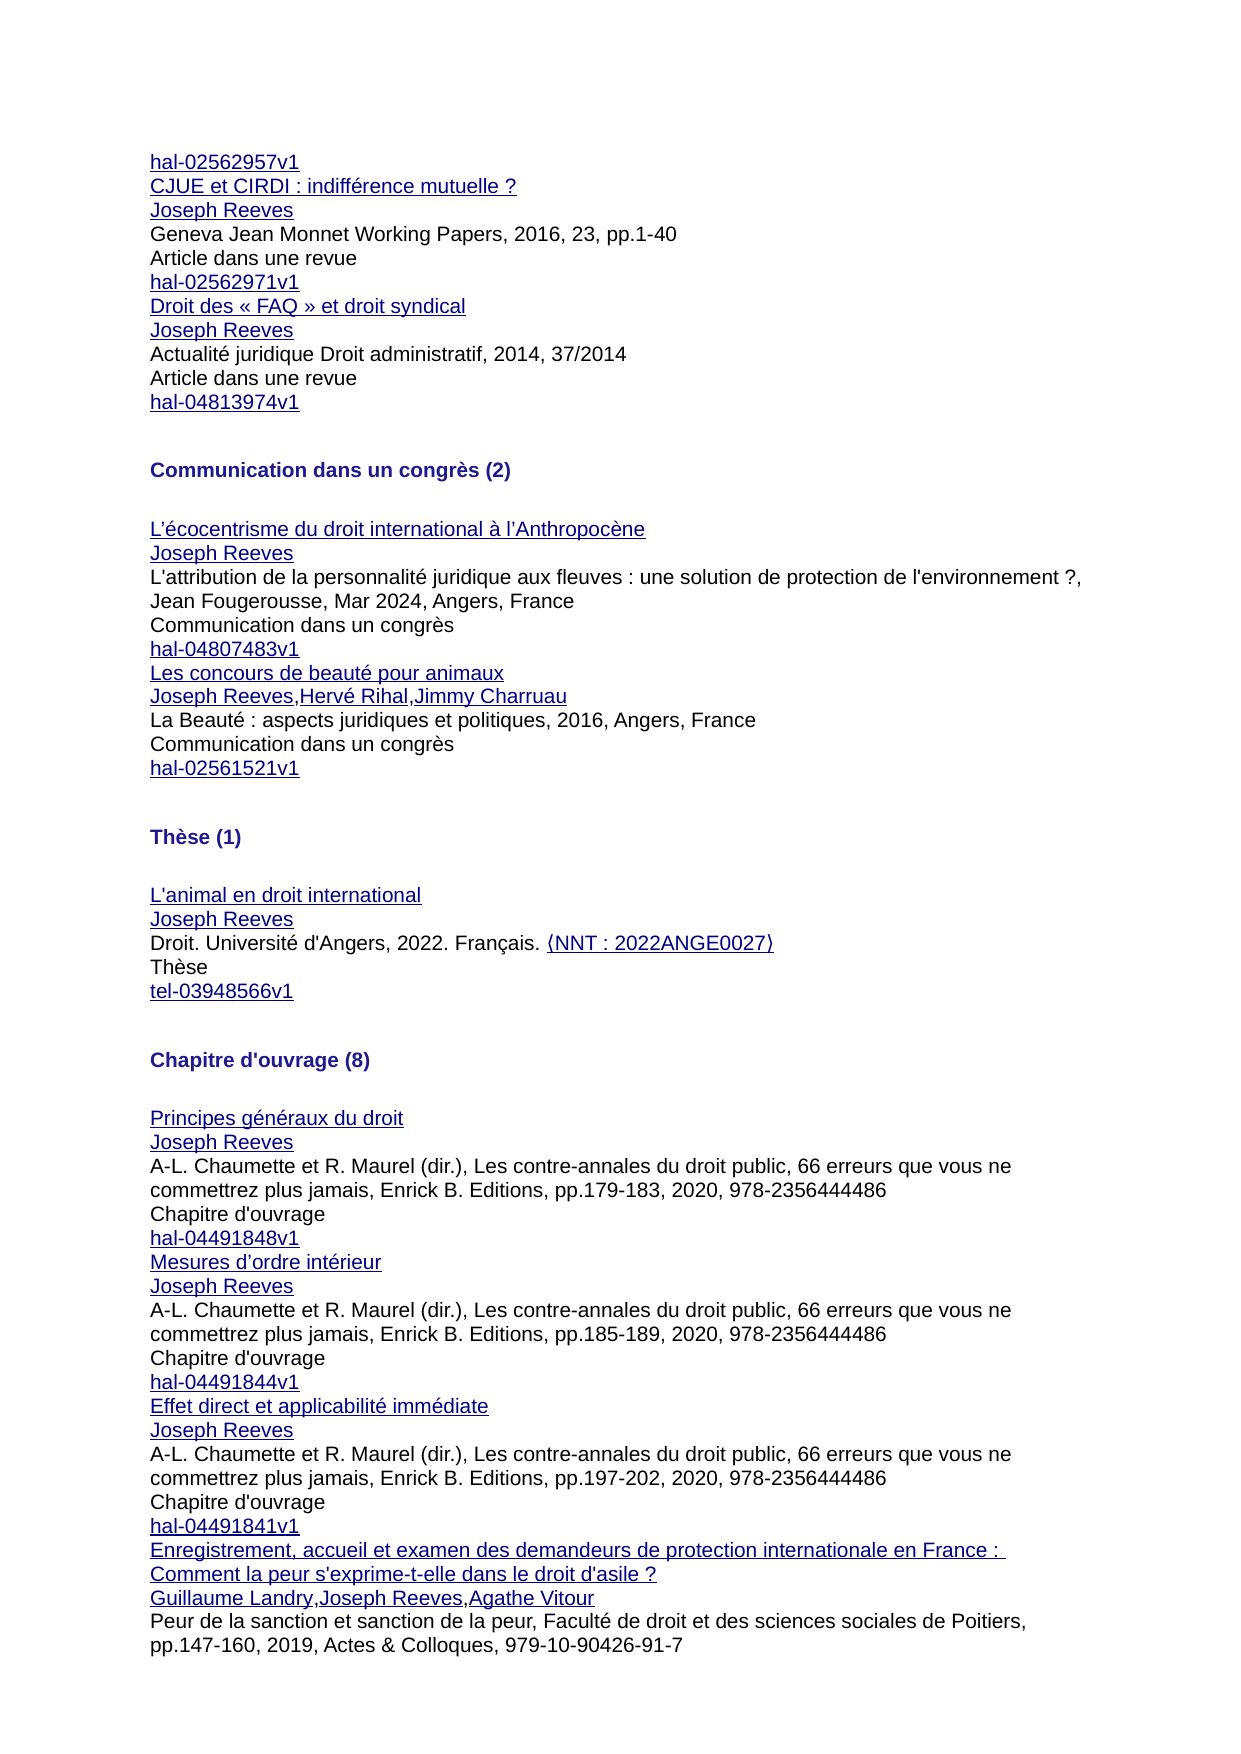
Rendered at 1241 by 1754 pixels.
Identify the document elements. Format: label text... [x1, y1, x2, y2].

subtitle Chapitre d'ouvrage (8) [150, 1048, 1090, 1072]
subtitle Thèse (1) [150, 825, 1090, 849]
table_cell Mesures d’ordre intérieur Joseph Reeves A-L. Chaumette et R. Maurel (dir.), Les contre-annales du droit public, 66 erreurs que vous ne commettrez plus jamais, Enrick B. Editions, pp.185-189, 2020, 978-2356444486 Chapitre d'ouvrage hal-04491844v1 [150, 1250, 1090, 1394]
table_cell hal-02562957v1 [150, 150, 1090, 174]
table_header L'animal en droit international Joseph Reeves Droit. Université d'Angers, 2022. Français. ⟨NNT : 2022ANGE0027⟩ Thèse tel-03948566v1 [150, 883, 1090, 1003]
table_cell CJUE et CIRDI : indifférence mutuelle ? Joseph Reeves Geneva Jean Monnet Working Papers, 2016, 23, pp.1-40 Article dans une revue hal-02562971v1 [150, 174, 1090, 294]
subtitle Communication dans un congrès (2) [150, 458, 1090, 482]
table_header Principes généraux du droit Joseph Reeves A-L. Chaumette et R. Maurel (dir.), Les contre-annales du droit public, 66 erreurs que vous ne commettrez plus jamais, Enrick B. Editions, pp.179-183, 2020, 978-2356444486 Chapitre d'ouvrage hal-04491848v1 [150, 1106, 1090, 1250]
table_cell Droit des « FAQ » et droit syndical Joseph Reeves Actualité juridique Droit administratif, 2014, 37/2014 Article dans une revue hal-04813974v1 [150, 294, 1090, 413]
table_cell Enregistrement, accueil et examen des demandeurs de protection internationale en France : Comment la peur s'exprime-t-elle dans le droit d'asile ? Guillaume Landry,Joseph Reeves,Agathe Vitour Peur de la sanction et sanction de la peur, Faculté de droit et des sciences sociales de Poitiers, pp.147-160, 2019, Actes & Colloques, 979-10-90426-91-7 [150, 1538, 1090, 1657]
table_cell Effet direct et applicabilité immédiate Joseph Reeves A-L. Chaumette et R. Maurel (dir.), Les contre-annales du droit public, 66 erreurs que vous ne commettrez plus jamais, Enrick B. Editions, pp.197-202, 2020, 978-2356444486 Chapitre d'ouvrage hal-04491841v1 [150, 1394, 1090, 1537]
table_header L’écocentrisme du droit international à l’Anthropocène Joseph Reeves L'attribution de la personnalité juridique aux fleuves : une solution de protection de l'environnement ?, Jean Fougerousse, Mar 2024, Angers, France Communication dans un congrès hal-04807483v1 [150, 517, 1090, 660]
table_cell Les concours de beauté pour animaux Joseph Reeves,Hervé Rihal,Jimmy Charruau La Beauté : aspects juridiques et politiques, 2016, Angers, France Communication dans un congrès hal-02561521v1 [150, 660, 1090, 780]
